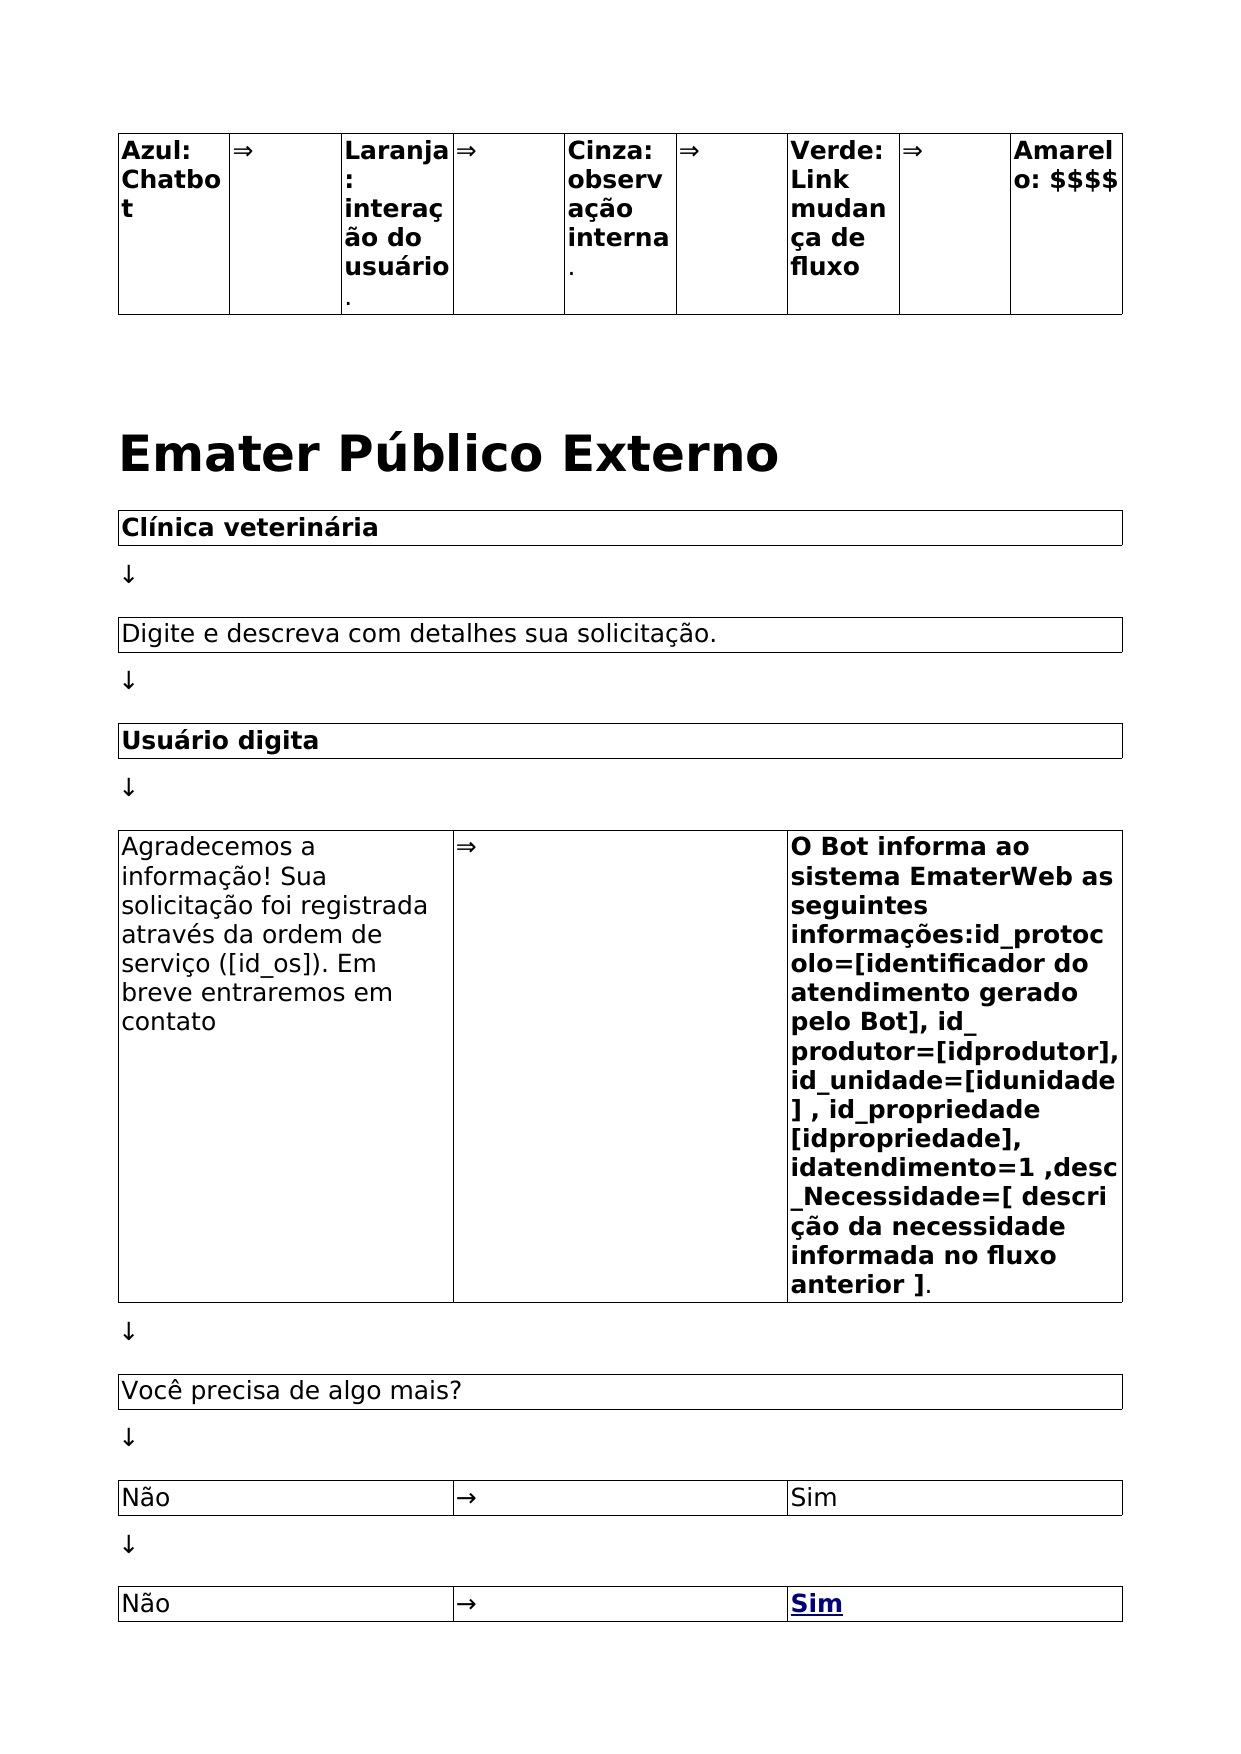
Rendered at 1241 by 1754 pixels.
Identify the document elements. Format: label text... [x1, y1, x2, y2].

text ↓ [118, 667, 1122, 696]
table_header → [454, 1481, 787, 1515]
table_header Usuário digita [119, 724, 1122, 758]
subtitle Emater Público Externo [118, 424, 1122, 483]
table_header Você precisa de algo mais? [119, 1375, 1122, 1408]
table_header → [454, 1587, 787, 1621]
table_header Digite e descreva com detalhes sua solicitação. [119, 618, 1122, 652]
table_header Agradecemos a informação! Sua solicitação foi registrada através da ordem de serviço ([id_os]). Em breve entraremos em contato [119, 831, 453, 1302]
table_header Amarelo: $$$$ [1011, 134, 1122, 314]
text ↓ [118, 1317, 1122, 1346]
table_header Não [119, 1481, 453, 1515]
table_header Azul: Chatbot [119, 134, 229, 314]
table_header ⇒ [900, 134, 1010, 314]
text ↓ [118, 773, 1122, 802]
table_header ⇒ [230, 134, 341, 314]
table_header Verde: Link mudança de fluxo [788, 134, 899, 314]
table_header Cinza: observação interna. [565, 134, 676, 314]
text ↓ [118, 1530, 1122, 1559]
table_header Sim [788, 1587, 1122, 1621]
text ↓ [118, 560, 1122, 589]
text ↓ [118, 1423, 1122, 1453]
table_header ⇒ [454, 134, 564, 314]
table_header ⇒ [454, 831, 787, 1302]
table_header O Bot informa ao sistema EmaterWeb as seguintes informações:id_protocolo=[identificador do atendimento gerado pelo Bot], id_ produtor=[idprodutor],id_unidade=[idunidade] , id_propriedade [idpropriedade], idatendimento=1 ,desc_Necessidade=[ descrição da necessidade informada no fluxo anterior ]. [788, 831, 1122, 1302]
table_header ⇒ [677, 134, 787, 314]
table_header Não [119, 1587, 453, 1621]
table_header Clínica veterinária [119, 511, 1122, 545]
table_header Laranja: interação do usuário. [342, 134, 453, 314]
table_header Sim [788, 1481, 1122, 1515]
